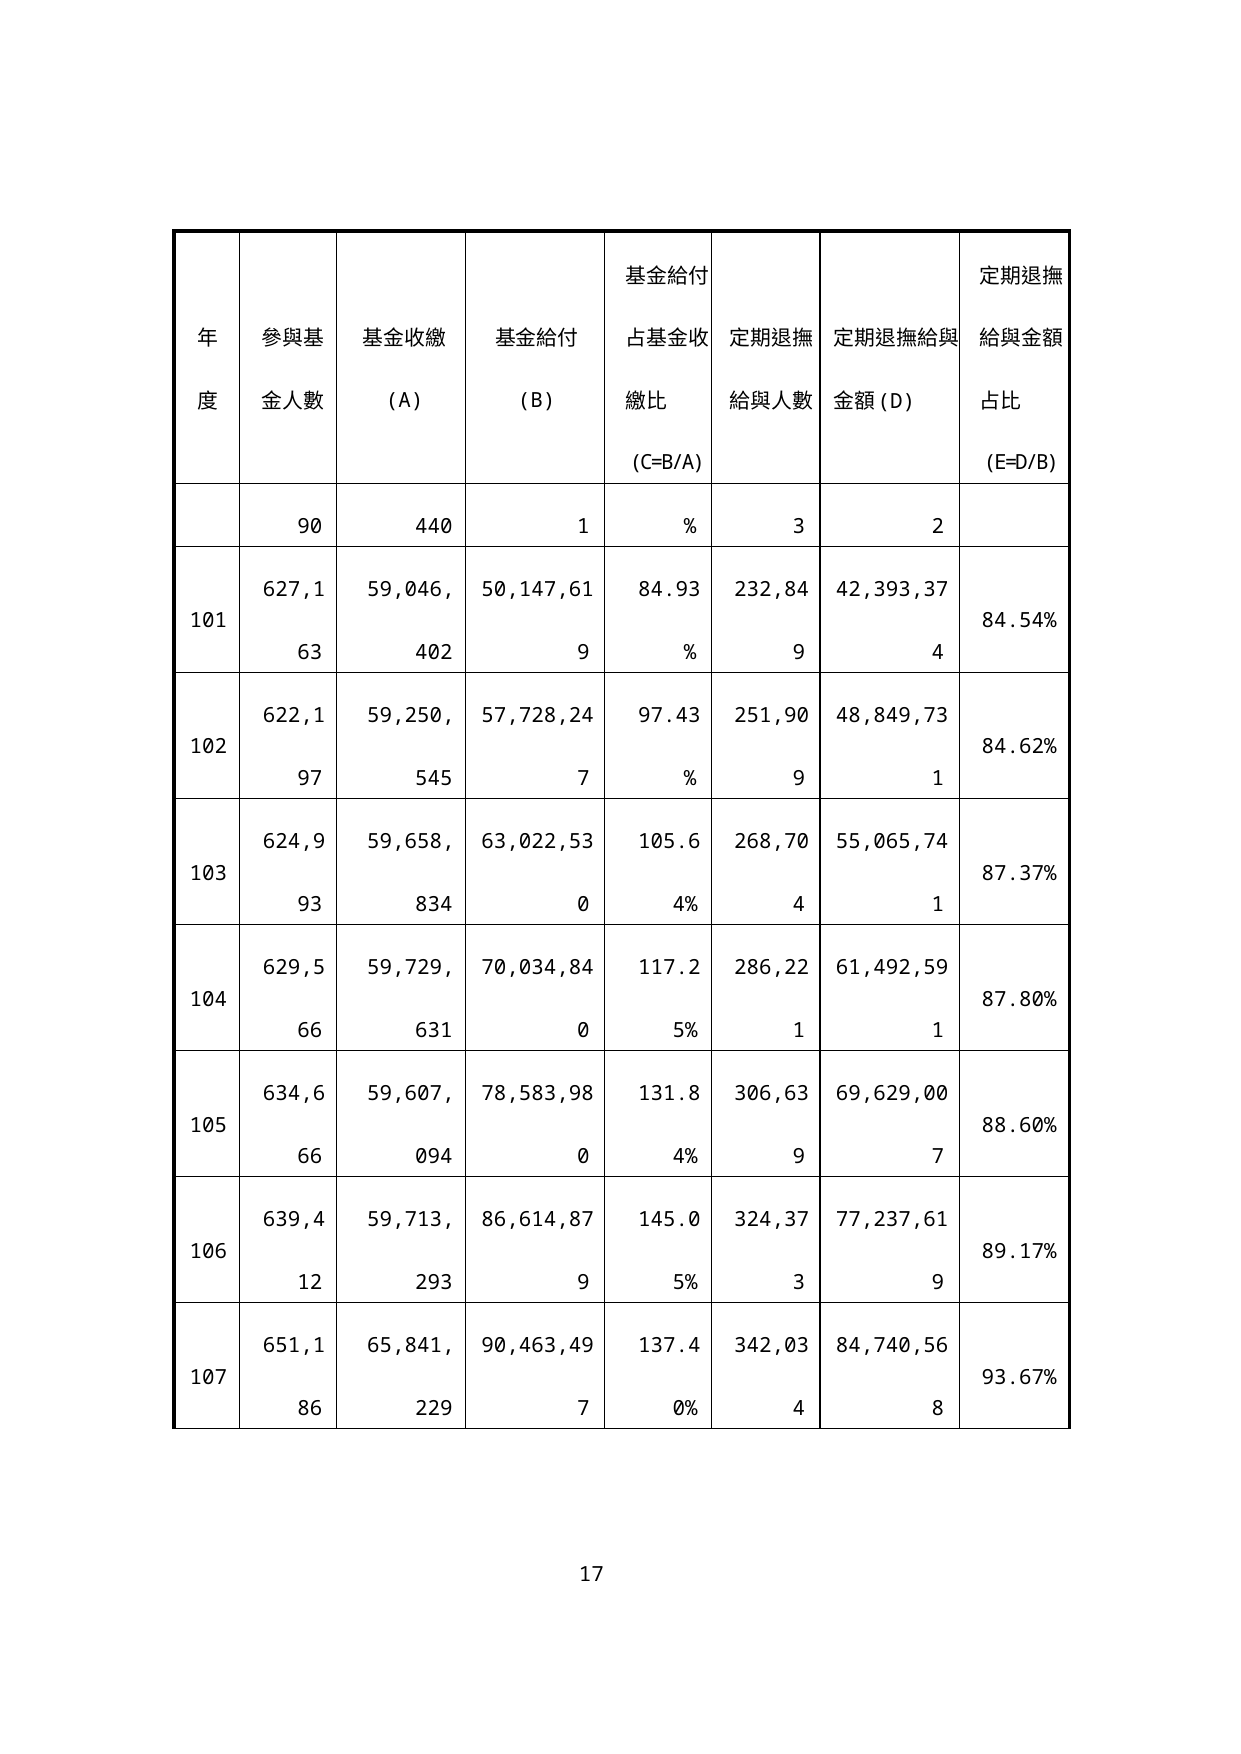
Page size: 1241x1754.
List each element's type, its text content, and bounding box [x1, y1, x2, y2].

table_cell 65,841,229 [337, 1303, 465, 1428]
table_cell 1 [466, 484, 604, 546]
table_cell 440 [337, 484, 465, 546]
table_cell [176, 484, 239, 546]
table_cell 3 [712, 484, 819, 546]
table_cell 101 [176, 547, 239, 672]
table_cell 104 [176, 925, 239, 1050]
table_cell 59,729,631 [337, 925, 465, 1050]
table_header 定期退撫給與金額占比(E=D/B) [960, 233, 1068, 482]
table_cell 78,583,980 [466, 1051, 604, 1176]
table_cell 84,740,568 [821, 1303, 959, 1428]
table_cell 90,463,497 [466, 1303, 604, 1428]
table_cell 84.62% [960, 673, 1068, 798]
table_header 基金給付 (B) [466, 233, 604, 482]
table_header 基金收繳(A) [337, 233, 465, 482]
table_cell 286,221 [712, 925, 819, 1050]
table_cell 105.64% [605, 799, 711, 924]
table_cell 59,607,094 [337, 1051, 465, 1176]
table_cell 251,909 [712, 673, 819, 798]
table_cell 42,393,374 [821, 547, 959, 672]
table_cell 2 [821, 484, 959, 546]
table_cell 342,034 [712, 1303, 819, 1428]
table_cell 306,639 [712, 1051, 819, 1176]
table_cell 102 [176, 673, 239, 798]
table_cell 55,065,741 [821, 799, 959, 924]
table_cell 87.80% [960, 925, 1068, 1050]
table_cell 88.60% [960, 1051, 1068, 1176]
table_cell 59,713,293 [337, 1177, 465, 1302]
table_header 年度 [176, 233, 239, 482]
table_cell 145.05% [605, 1177, 711, 1302]
table_cell 232,849 [712, 547, 819, 672]
table_header 參與基金人數 [240, 233, 336, 482]
table_cell 137.40% [605, 1303, 711, 1428]
table_cell 131.84% [605, 1051, 711, 1176]
table_cell 639,412 [240, 1177, 336, 1302]
table_cell 89.17% [960, 1177, 1068, 1302]
table_cell 63,022,530 [466, 799, 604, 924]
table_cell 69,629,007 [821, 1051, 959, 1176]
table_cell 61,492,591 [821, 925, 959, 1050]
table_cell 268,704 [712, 799, 819, 924]
table_cell 59,658,834 [337, 799, 465, 924]
table_header 定期退撫給與人數 [712, 233, 819, 482]
table_cell % [605, 484, 711, 546]
table_header 基金給付占基金收繳比(C=B/A) [605, 233, 711, 482]
table_cell 77,237,619 [821, 1177, 959, 1302]
table_cell 93.67% [960, 1303, 1068, 1428]
table_cell 105 [176, 1051, 239, 1176]
table_cell 627,163 [240, 547, 336, 672]
table_cell 624,993 [240, 799, 336, 924]
table_cell 106 [176, 1177, 239, 1302]
table_cell 84.54% [960, 547, 1068, 672]
table_cell 59,250,545 [337, 673, 465, 798]
table_cell 70,034,840 [466, 925, 604, 1050]
table_header 定期退撫給與金額(D) [821, 233, 959, 482]
table_cell 622,197 [240, 673, 336, 798]
table_cell 634,666 [240, 1051, 336, 1176]
table_cell 50,147,619 [466, 547, 604, 672]
table_cell 629,566 [240, 925, 336, 1050]
table_cell 90 [240, 484, 336, 546]
table_cell 48,849,731 [821, 673, 959, 798]
table_cell 97.43% [605, 673, 711, 798]
table_cell 324,373 [712, 1177, 819, 1302]
table_cell 84.93% [605, 547, 711, 672]
table_cell 651,186 [240, 1303, 336, 1428]
table_cell 59,046,402 [337, 547, 465, 672]
table_cell 87.37% [960, 799, 1068, 924]
table_cell [960, 484, 1068, 546]
table_cell 117.25% [605, 925, 711, 1050]
table_cell 86,614,879 [466, 1177, 604, 1302]
table_cell 103 [176, 799, 239, 924]
table_cell 107 [176, 1303, 239, 1428]
table_cell 57,728,247 [466, 673, 604, 798]
